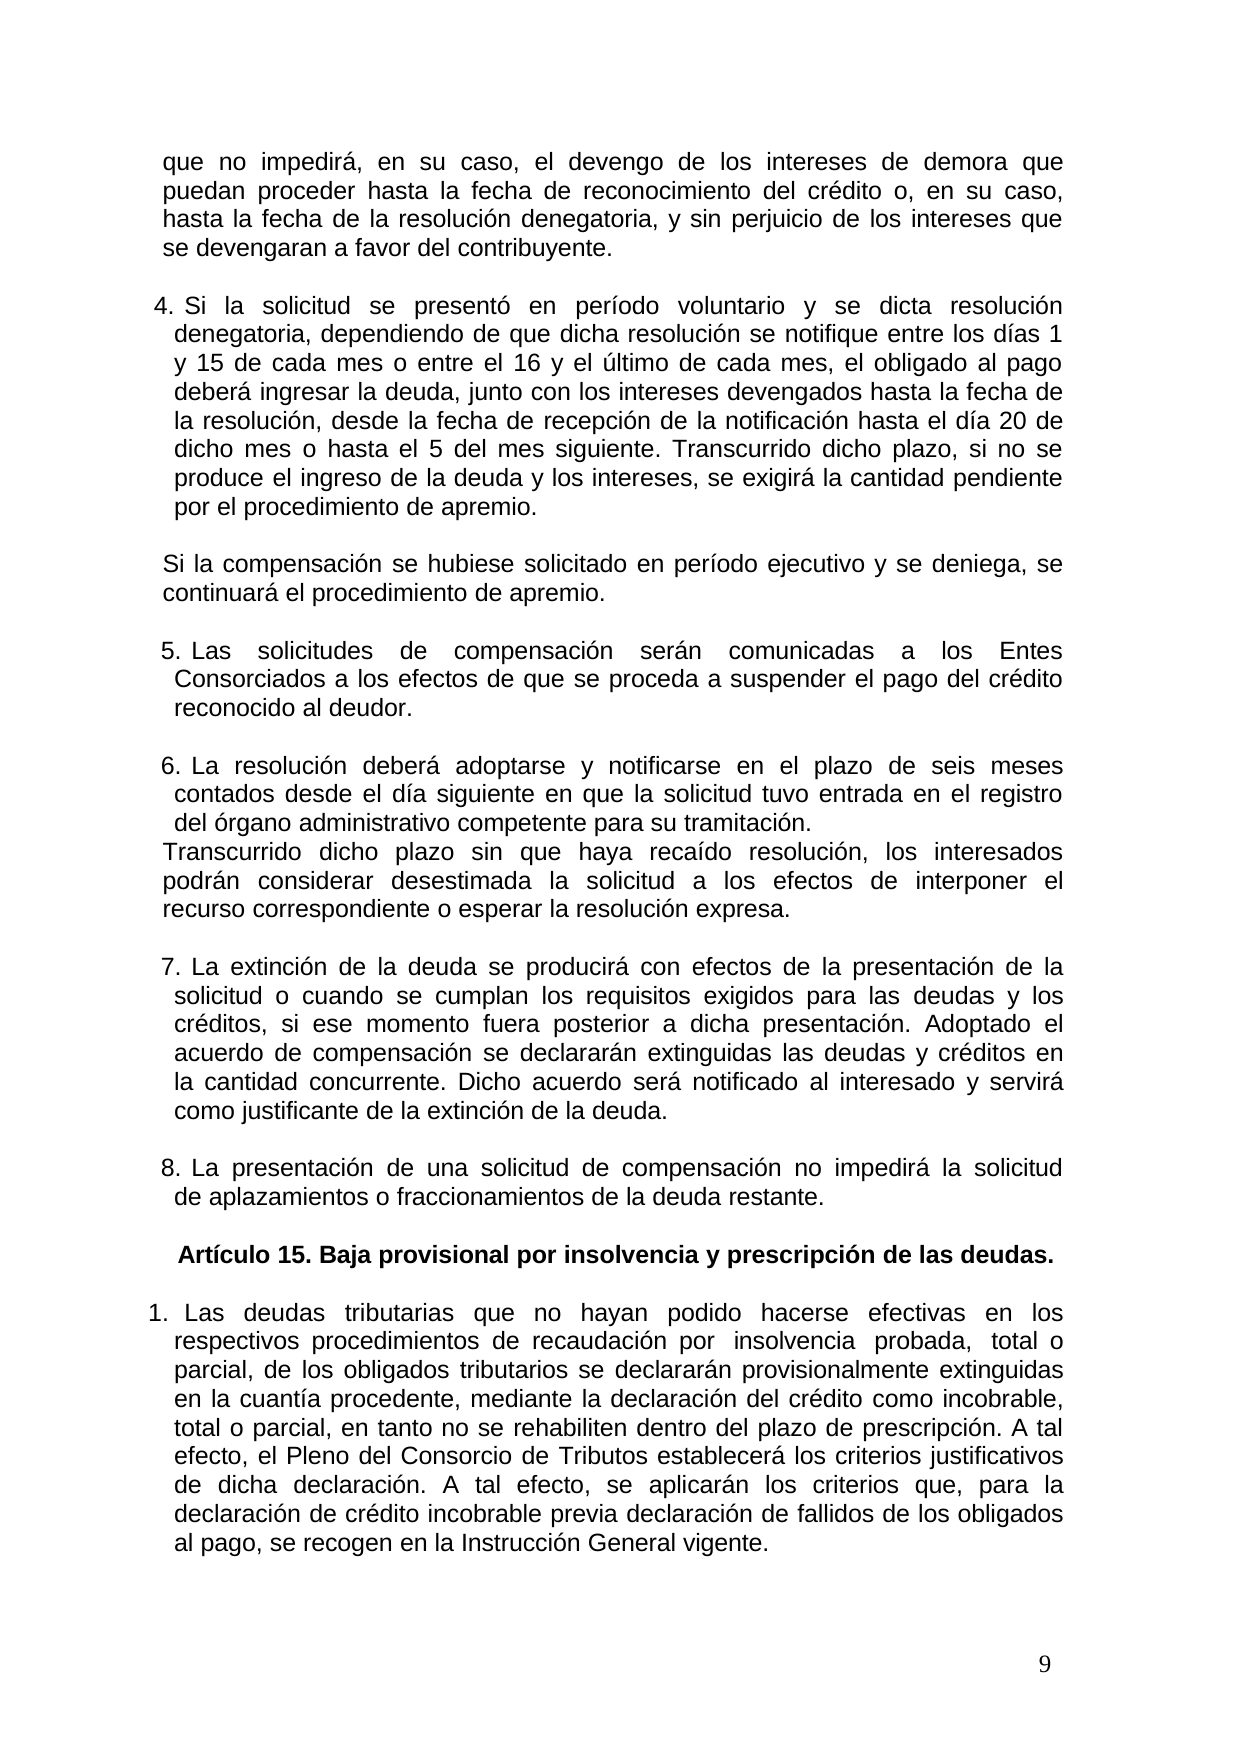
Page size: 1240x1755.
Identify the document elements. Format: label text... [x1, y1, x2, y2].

list La extinción de la deuda se producirá con efectos de la presentación de la solicitud o cuando se cumplan los requisitos exigidos para las deudas y los créditos, si ese momento fuera posterior a dicha presentación. Adoptado el acuerdo de compensación se declararán extinguidas las deudas y créditos en la cantidad concurrente. Dicho acuerdo será notificado al interesado y servirá como justificante de la extinción de la deuda. [162, 952, 1064, 1124]
list La presentación de una solicitud de compensación no impedirá la solicitud de aplazamientos o fraccionamientos de la deuda restante. [162, 1153, 1063, 1211]
text que no impedirá, en su caso, el devengo de los intereses de demora que puedan proceder hasta la fecha de reconocimiento del crédito o, en su caso, hasta la fecha de la resolución denegatoria, y sin perjuicio de los intereses que se devengaran a favor del contribuyente. [162, 147, 1063, 262]
text Si la compensación se hubiese solicitado en período ejecutivo y se deniega, se continuará el procedimiento de apremio. [162, 549, 1063, 607]
list Las solicitudes de compensación serán comunicadas a los Entes Consorciados a los efectos de que se proceda a suspender el pago del crédito reconocido al deudor. [162, 636, 1063, 722]
list Las deudas tributarias que no hayan podido hacerse efectivas en los respectivos procedimientos de recaudación por insolvencia probada, total o parcial, de los obligados tributarios se declararán provisionalmente extinguidas en la cuantía procedente, mediante la declaración del crédito como incobrable, total o parcial, en tanto no se rehabiliten dentro del plazo de prescripción. A tal efecto, el Pleno del Consorcio de Tributos establecerá los criterios justificativos de dicha declaración. A tal efecto, se aplicarán los criterios que, para la declaración de crédito incobrable previa declaración de fallidos de los obligados al pago, se recogen en la Instrucción General vigente. [162, 1297, 1064, 1556]
list Si la solicitud se presentó en período voluntario y se dicta resolución denegatoria, dependiendo de que dicha resolución se notifique entre los días 1 y 15 de cada mes o entre el 16 y el último de cada mes, el obligado al pago deberá ingresar la deuda, junto con los intereses devengados hasta la fecha de la resolución, desde la fecha de recepción de la notificación hasta el día 20 de dicho mes o hasta el 5 del mes siguiente. Transcurrido dicho plazo, si no se produce el ingreso de la deuda y los intereses, se exigirá la cantidad pendiente por el procedimiento de apremio. [162, 291, 1063, 521]
text Transcurrido dicho plazo sin que haya recaído resolución, los interesados podrán considerar desestimada la solicitud a los efectos de interponer el recurso correspondiente o esperar la resolución expresa. [162, 837, 1064, 923]
list La resolución deberá adoptarse y notificarse en el plazo de seis meses contados desde el día siguiente en que la solicitud tuvo entrada en el registro del órgano administrativo competente para su tramitación. [162, 751, 1063, 837]
subtitle Artículo 15. Baja provisional por insolvencia y prescripción de las deudas. [177, 1240, 1075, 1269]
